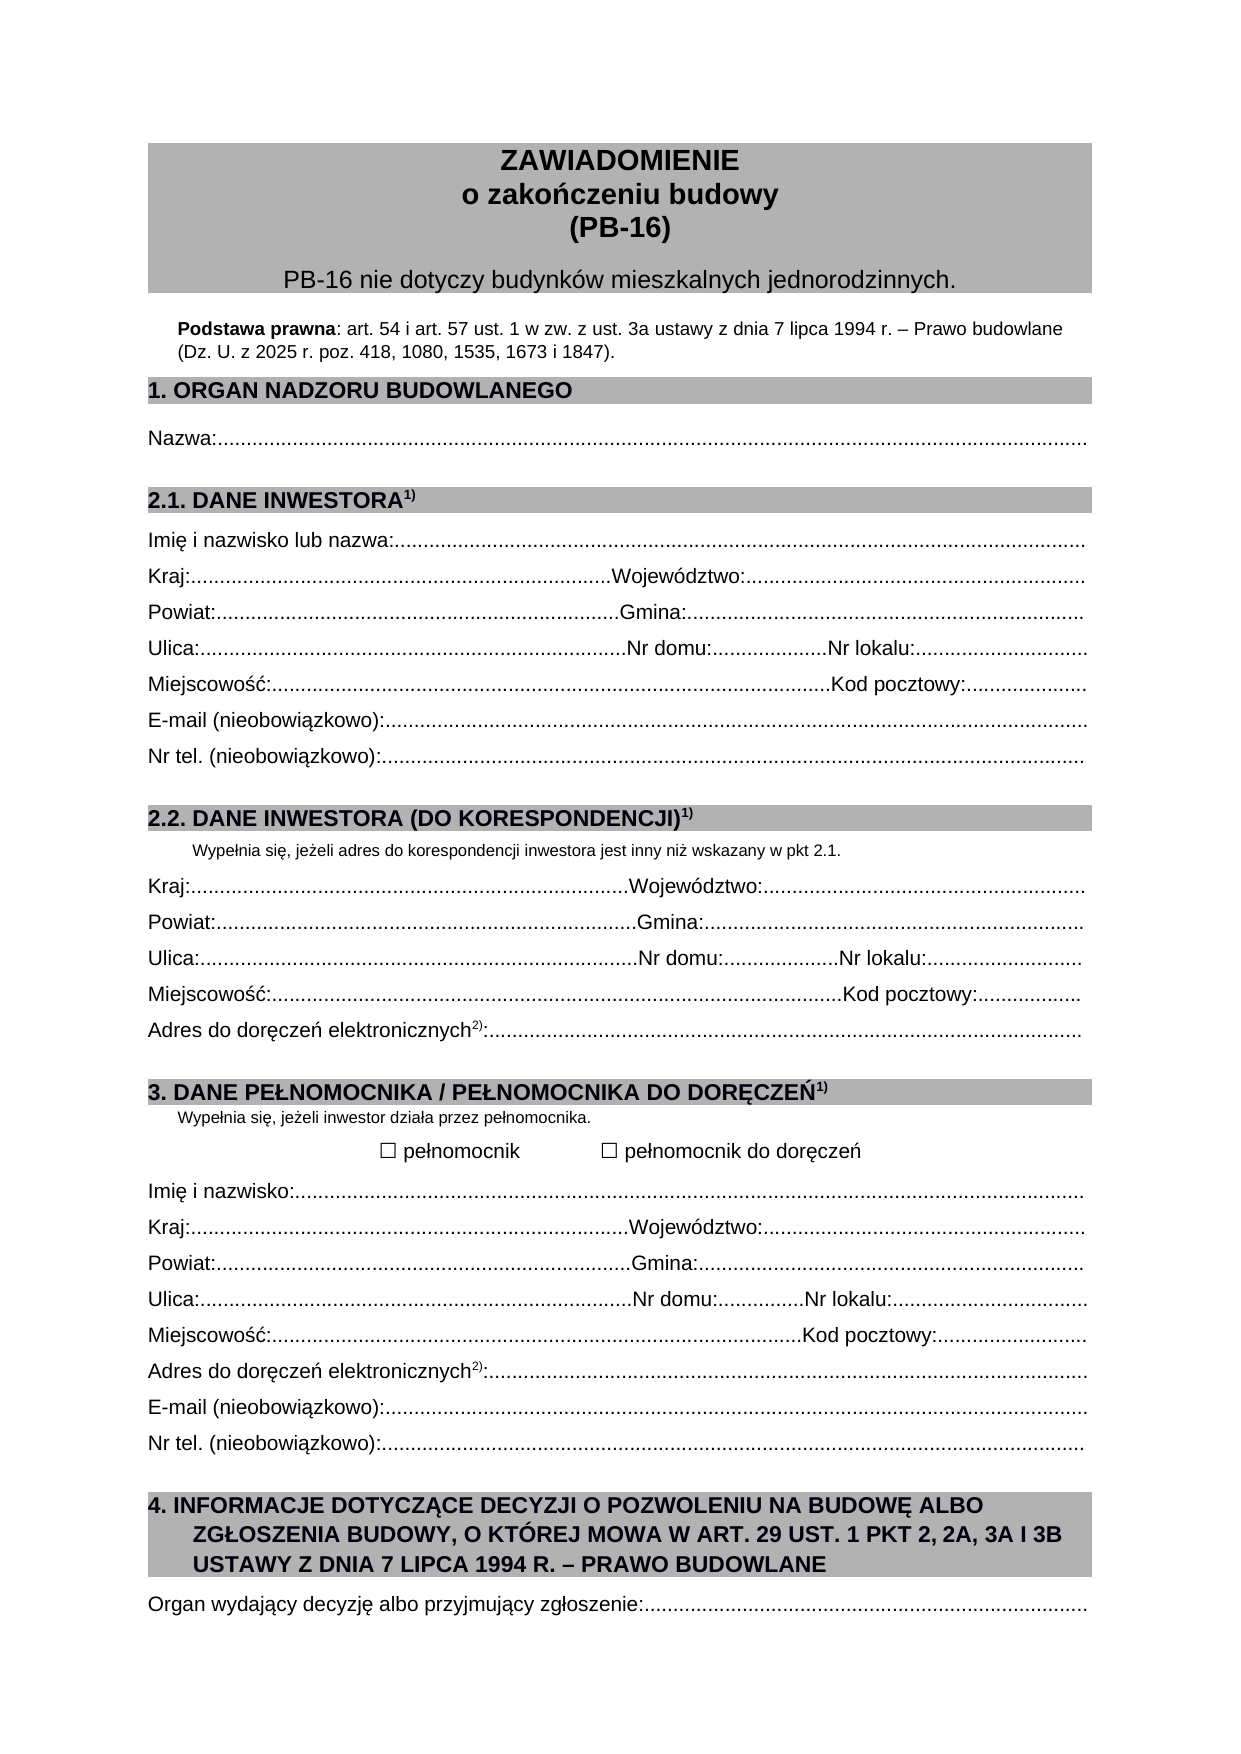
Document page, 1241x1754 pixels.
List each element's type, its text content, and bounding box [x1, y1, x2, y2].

text Organ wydający decyzję albo przyjmujący zgłoszenie:............................................................................. [148, 1592, 1092, 1616]
text Ulica:............................................................................Nr domu:....................Nr lokalu:........................... [148, 946, 1092, 970]
text Miejscowość:.................................................................................................Kod pocztowy:..................... [148, 672, 1092, 696]
subtitle 2.1. DANE INWESTORA) [148, 487, 1092, 513]
text Kraj:.........................................................................Województwo:........................................................... [148, 564, 1092, 588]
subtitle o zakończeniu budowy [148, 177, 1092, 210]
text Podstawa prawna: art. 54 i art. 57 ust. 1 w zw. z ust. 3a ustawy z dnia 7 lipca 1994 r. – Prawo budowlane (Dz. U. z 2025 r. poz. 418, 1080, 1535, 1673 i 1847). [177, 317, 1063, 363]
text Miejscowość:...................................................................................................Kod pocztowy:.................. [148, 982, 1092, 1006]
text PB-16 nie dotyczy budynków mieszkalnych jednorodzinnych. [148, 264, 1092, 293]
subtitle ZAWIADOMIENIE [148, 143, 1092, 177]
text Nr tel. (nieobowiązkowo):.......................................................................................................................... [148, 1431, 1092, 1455]
text Imię i nazwisko:......................................................................................................................................... [148, 1179, 1092, 1203]
text E-mail (nieobowiązkowo):.......................................................................................................................... [148, 708, 1092, 732]
subtitle (PB-16) [148, 210, 1092, 244]
text Nazwa:....................................................................................................................................................... [148, 426, 1092, 450]
text Miejscowość:............................................................................................Kod pocztowy:.......................... [148, 1323, 1092, 1347]
subtitle 3. DANE PEŁNOMOCNIKA / PEŁNOMOCNIKA DO DORĘCZEŃ1) [148, 1079, 1092, 1105]
text Powiat:.........................................................................Gmina:.................................................................. [148, 910, 1092, 934]
text Kraj:............................................................................Województwo:........................................................ [148, 874, 1092, 898]
text Ulica:...........................................................................Nr domu:...............Nr lokalu:.................................. [148, 1287, 1092, 1311]
text Wypełnia się, jeżeli adres do korespondencji inwestora jest inny niż wskazany w pkt 2.1. [192, 840, 1092, 859]
text E-mail (nieobowiązkowo):.......................................................................................................................... [148, 1395, 1092, 1419]
text Ulica:..........................................................................Nr domu:....................Nr lokalu:.............................. [148, 636, 1092, 660]
text Wypełnia się, jeżeli inwestor działa przez pełnomocnika. [177, 1108, 1092, 1127]
text Kraj:............................................................................Województwo:........................................................ [148, 1215, 1092, 1239]
subtitle 2.2. DANE INWESTORA (DO KORESPONDENCJI)1) [148, 805, 1092, 831]
text Imię i nazwisko lub nazwa:........................................................................................................................ [148, 528, 1092, 552]
text Adres do doręczeń elektronicznych2):........................................................................................................ [148, 1359, 1092, 1383]
text Powiat:......................................................................Gmina:..................................................................... [148, 600, 1092, 624]
text Adres do doręczeń elektronicznych):....................................................................................................... [148, 1018, 1092, 1042]
subtitle 4. INFORMACJE DOTYCZĄCE DECYZJI O POZWOLENIU NA BUDOWĘ ALBO ZGŁOSZENIA BUDOWY, O KTÓREJ MOWA W ART. 29 UST. 1 PKT 2, 2A, 3A I 3B USTAWY Z DNIA 7 LIPCA 1994 R. – PRAWO BUDOWLANE [148, 1492, 1092, 1577]
text ☐ pełnomocnik ☐ pełnomocnik do doręczeń [148, 1137, 1092, 1165]
subtitle 1. ORGAN NADZORU BUDOWLANEGO [148, 377, 1092, 404]
text Powiat:........................................................................Gmina:................................................................... [148, 1251, 1092, 1275]
text Nr tel. (nieobowiązkowo):.......................................................................................................................... [148, 744, 1092, 768]
